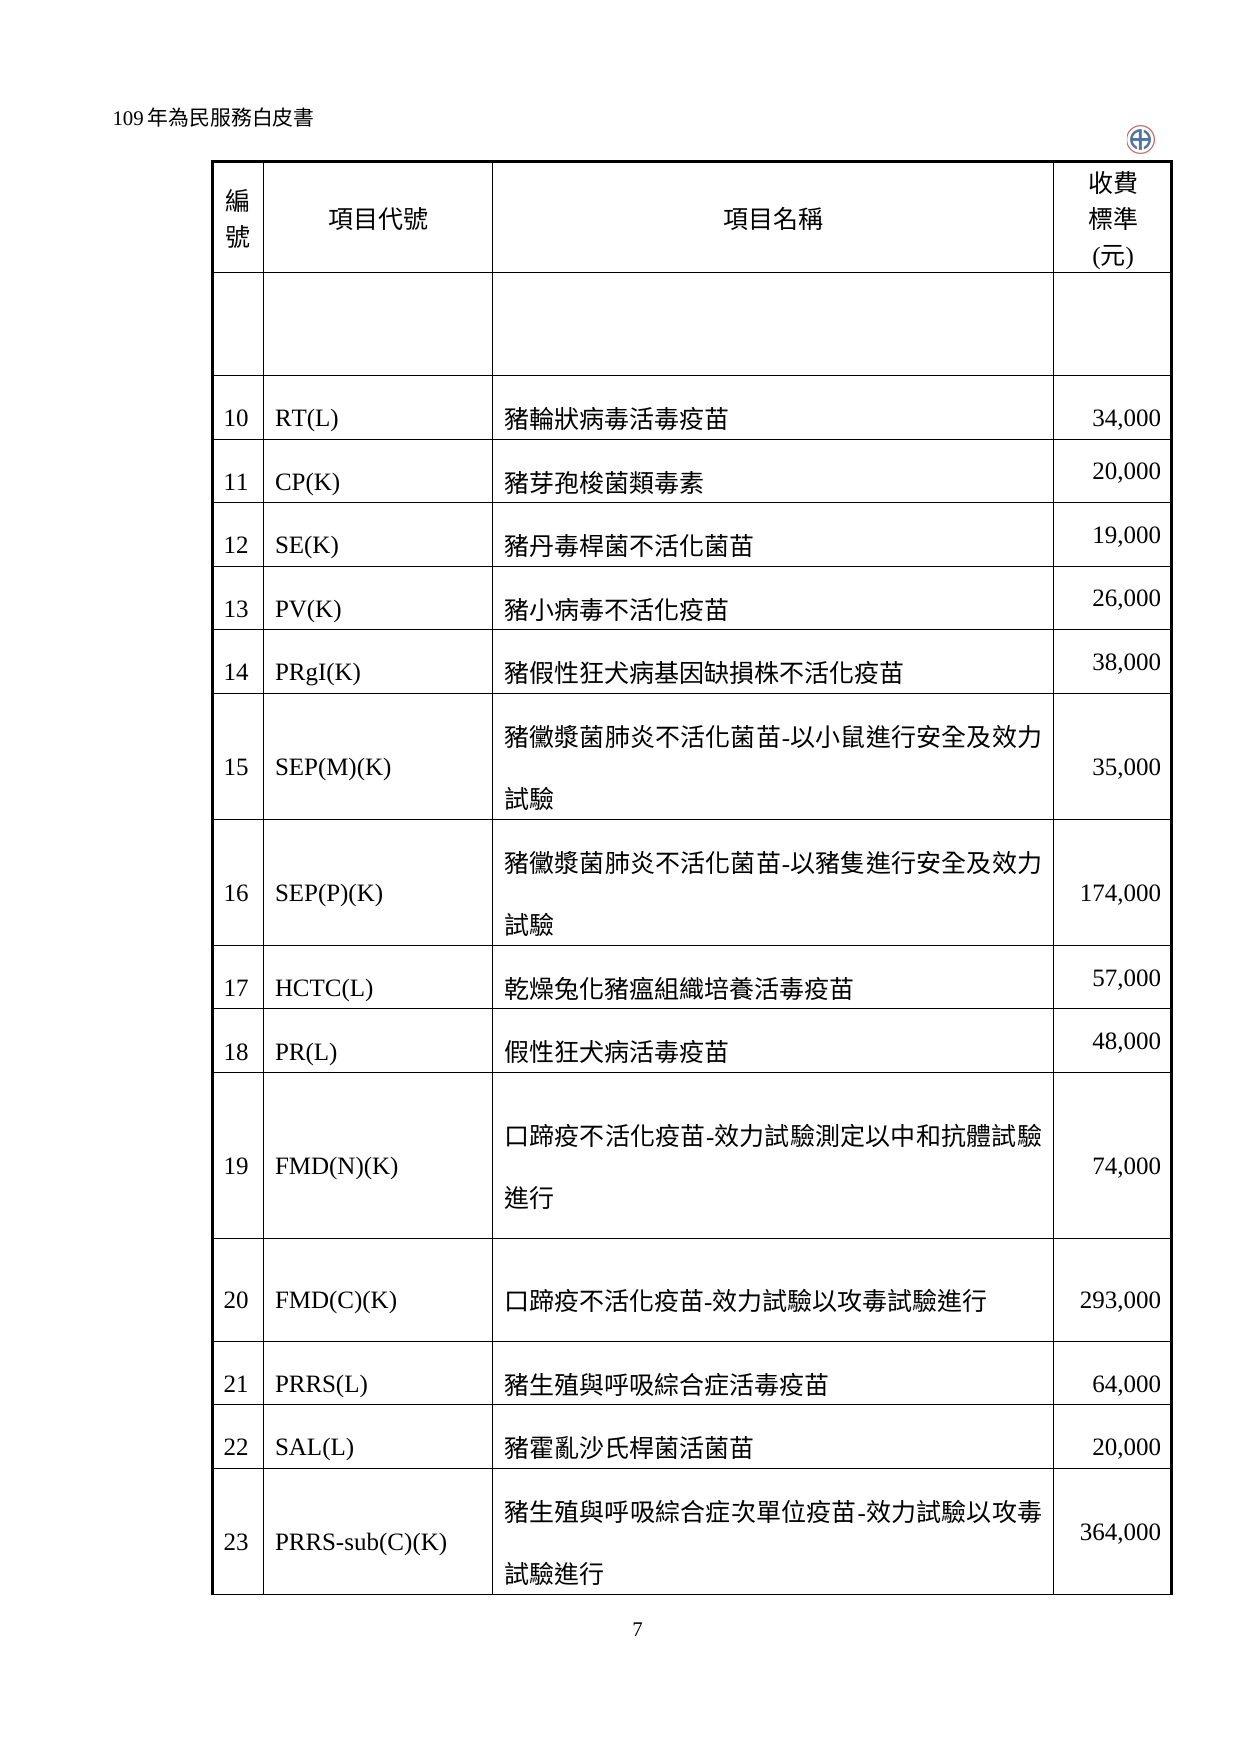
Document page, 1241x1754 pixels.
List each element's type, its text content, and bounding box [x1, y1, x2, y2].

table_cell [264, 273, 492, 375]
table_cell 19,000 [1054, 503, 1170, 566]
table_cell 22 [214, 1405, 263, 1468]
table_cell 豬輪狀病毒活毒疫苗 [493, 376, 1053, 438]
table_cell 豬黴漿菌肺炎不活化菌苗-以小鼠進行安全及效力試驗 [493, 694, 1053, 819]
table_header 項目名稱 [493, 163, 1053, 272]
table_cell 21 [214, 1342, 263, 1404]
table_cell 18 [214, 1009, 263, 1072]
table_cell 20,000 [1054, 1405, 1170, 1468]
table_cell 豬黴漿菌肺炎不活化菌苗-以豬隻進行安全及效力試驗 [493, 820, 1053, 945]
table_cell SEP(P)(K) [264, 820, 492, 945]
table_cell SEP(M)(K) [264, 694, 492, 819]
table_cell 豬小病毒不活化疫苗 [493, 567, 1053, 629]
table_cell PRgI(K) [264, 630, 492, 693]
table_cell 34,000 [1054, 376, 1170, 438]
table_cell 35,000 [1054, 694, 1170, 819]
table_cell 14 [214, 630, 263, 693]
table_cell [1054, 273, 1170, 375]
table_cell 豬霍亂沙氏桿菌活菌苗 [493, 1405, 1053, 1468]
table_cell 38,000 [1054, 630, 1170, 693]
table_cell 12 [214, 503, 263, 566]
table_cell PR(L) [264, 1009, 492, 1072]
table_cell 23 [214, 1469, 263, 1594]
table_cell 13 [214, 567, 263, 629]
table_cell PV(K) [264, 567, 492, 629]
table_cell 豬丹毒桿菌不活化菌苗 [493, 503, 1053, 566]
table_cell 豬芽孢梭菌類毒素 [493, 440, 1053, 502]
table_cell 10 [214, 376, 263, 438]
table_header 項目代號 [264, 163, 492, 272]
table_cell [493, 273, 1053, 375]
table_cell 假性狂犬病活毒疫苗 [493, 1009, 1053, 1072]
table_cell 乾燥兔化豬瘟組織培養活毒疫苗 [493, 946, 1053, 1008]
table_header 編號 [214, 163, 263, 272]
table_cell 57,000 [1054, 946, 1170, 1008]
table_cell 74,000 [1054, 1073, 1170, 1237]
table_cell 48,000 [1054, 1009, 1170, 1072]
table_cell 26,000 [1054, 567, 1170, 629]
table_cell 17 [214, 946, 263, 1008]
table_cell 174,000 [1054, 820, 1170, 945]
table_cell SE(K) [264, 503, 492, 566]
table_cell 口蹄疫不活化疫苗-效力試驗測定以中和抗體試驗進行 [493, 1073, 1053, 1237]
table_cell 20,000 [1054, 440, 1170, 502]
table_cell PRRS(L) [264, 1342, 492, 1404]
table_cell 20 [214, 1239, 263, 1341]
table_cell PRRS-sub(C)(K) [264, 1469, 492, 1594]
table_cell FMD(C)(K) [264, 1239, 492, 1341]
table_cell 64,000 [1054, 1342, 1170, 1404]
table_cell 293,000 [1054, 1239, 1170, 1341]
table_cell 19 [214, 1073, 263, 1237]
table_cell 口蹄疫不活化疫苗-效力試驗以攻毒試驗進行 [493, 1239, 1053, 1341]
table_cell CP(K) [264, 440, 492, 502]
table_cell [214, 273, 263, 375]
table_header 收費 標準 (元) [1054, 163, 1170, 272]
table_cell 16 [214, 820, 263, 945]
table_cell 豬生殖與呼吸綜合症活毒疫苗 [493, 1342, 1053, 1404]
table_cell HCTC(L) [264, 946, 492, 1008]
table_cell 11 [214, 440, 263, 502]
table_cell 364,000 [1054, 1469, 1170, 1594]
table_cell 豬生殖與呼吸綜合症次單位疫苗-效力試驗以攻毒試驗進行 [493, 1469, 1053, 1594]
table_cell FMD(N)(K) [264, 1073, 492, 1237]
table_cell RT(L) [264, 376, 492, 438]
table_cell 豬假性狂犬病基因缺損株不活化疫苗 [493, 630, 1053, 693]
table_cell 15 [214, 694, 263, 819]
table_cell SAL(L) [264, 1405, 492, 1468]
